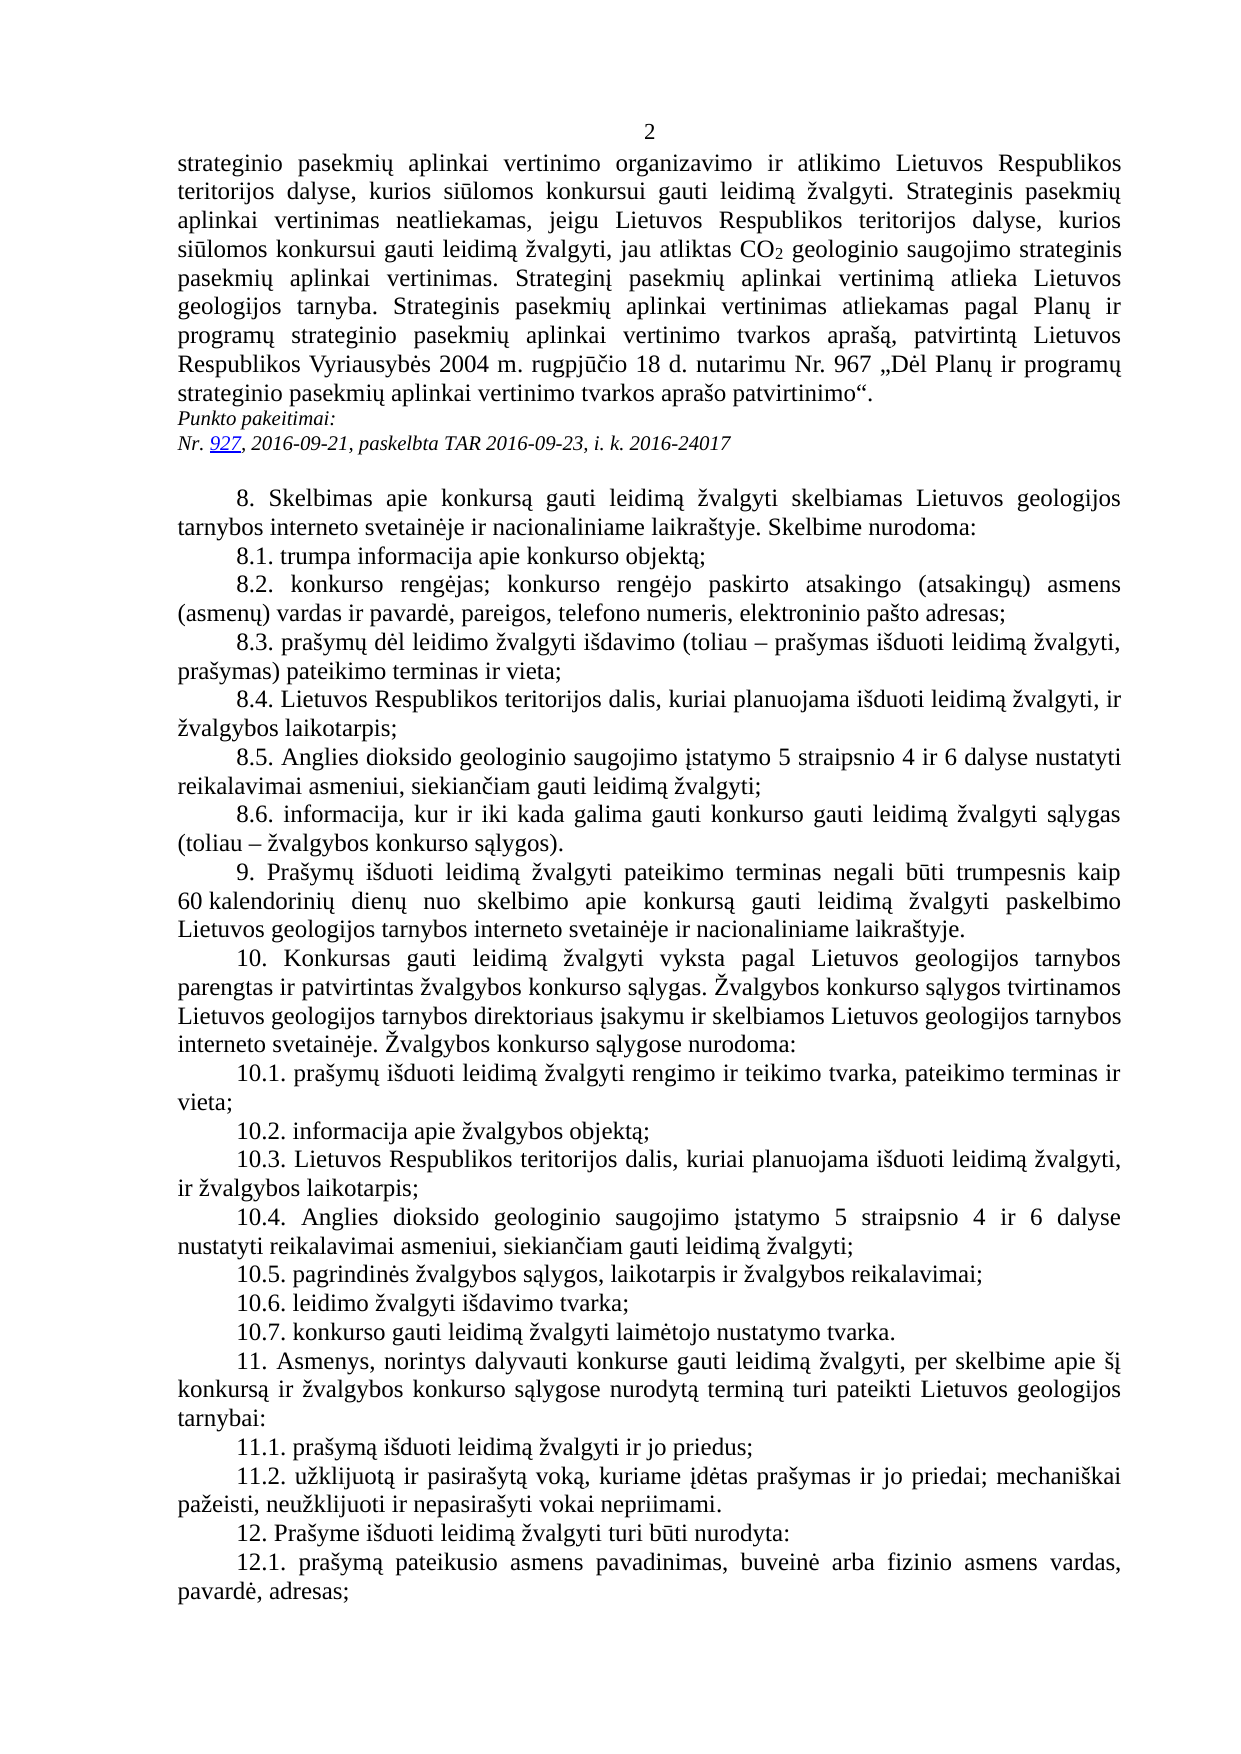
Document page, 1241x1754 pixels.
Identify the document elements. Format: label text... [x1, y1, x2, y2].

text 12.1. prašymą pateikusio asmens pavadinimas, buveinė arba fizinio asmens vardas, pavardė, adresas; [177, 1547, 1122, 1604]
text 10.1. prašymų išduoti leidimą žvalgyti rengimo ir teikimo tvarka, pateikimo terminas ir vieta; [177, 1058, 1122, 1116]
text 10.6. leidimo žvalgyti išdavimo tvarka; [177, 1288, 1122, 1317]
text Nr. 927, 2016-09-21, paskelbta TAR 2016-09-23, i. k. 2016-24017 [177, 430, 1122, 454]
text 10.7. konkurso gauti leidimą žvalgyti laimėtojo nustatymo tvarka. [177, 1317, 1122, 1346]
text Punkto pakeitimai: [177, 406, 1122, 430]
text 10. Konkursas gauti leidimą žvalgyti vyksta pagal Lietuvos geologijos tarnybos parengtas ir patvirtintas žvalgybos konkurso sąlygas. Žvalgybos konkurso sąlygos tvirtinamos Lietuvos geologijos tarnybos direktoriaus įsakymu ir skelbiamos Lietuvos geologijos tarnybos interneto svetainėje. Žvalgybos konkurso sąlygose nurodoma: [177, 943, 1122, 1058]
text 8.6. informacija, kur ir iki kada galima gauti konkurso gauti leidimą žvalgyti sąlygas (toliau – žvalgybos konkurso sąlygos). [177, 799, 1122, 857]
text 8.4. Lietuvos Respublikos teritorijos dalis, kuriai planuojama išduoti leidimą žvalgyti, ir žvalgybos laikotarpis; [177, 684, 1122, 742]
text 8.1. trumpa informacija apie konkurso objektą; [177, 541, 1122, 569]
text 8. Skelbimas apie konkursą gauti leidimą žvalgyti skelbiamas Lietuvos geologijos tarnybos interneto svetainėje ir nacionaliniame laikraštyje. Skelbime nurodoma: [177, 483, 1122, 541]
text 10.3. Lietuvos Respublikos teritorijos dalis, kuriai planuojama išduoti leidimą žvalgyti, ir žvalgybos laikotarpis; [177, 1144, 1122, 1202]
text 8.2. konkurso rengėjas; konkurso rengėjo paskirto atsakingo (atsakingų) asmens (asmenų) vardas ir pavardė, pareigos, telefono numeris, elektroninio pašto adresas; [177, 569, 1122, 627]
text 11.2. užklijuotą ir pasirašytą voką, kuriame įdėtas prašymas ir jo priedai; mechaniškai pažeisti, neužklijuoti ir nepasirašyti vokai nepriimami. [177, 1461, 1122, 1518]
text 12. Prašyme išduoti leidimą žvalgyti turi būti nurodyta: [177, 1518, 1122, 1547]
text 10.5. pagrindinės žvalgybos sąlygos, laikotarpis ir žvalgybos reikalavimai; [177, 1259, 1122, 1288]
text 11. Asmenys, norintys dalyvauti konkurse gauti leidimą žvalgyti, per skelbime apie šį konkursą ir žvalgybos konkurso sąlygose nurodytą terminą turi pateikti Lietuvos geologijos tarnybai: [177, 1346, 1122, 1432]
text 10.2. informacija apie žvalgybos objektą; [177, 1116, 1122, 1144]
text 11.1. prašymą išduoti leidimą žvalgyti ir jo priedus; [177, 1432, 1122, 1461]
text 8.3. prašymų dėl leidimo žvalgyti išdavimo (toliau – prašymas išduoti leidimą žvalgyti, prašymas) pateikimo terminas ir vieta; [177, 627, 1122, 684]
text 8.5. Anglies dioksido geologinio saugojimo įstatymo 5 straipsnio 4 ir 6 dalyse nustatyti reikalavimai asmeniui, siekiančiam gauti leidimą žvalgyti; [177, 742, 1122, 799]
text 10.4. Anglies dioksido geologinio saugojimo įstatymo 5 straipsnio 4 ir 6 dalyse nustatyti reikalavimai asmeniui, siekiančiam gauti leidimą žvalgyti; [177, 1202, 1122, 1259]
text strateginio pasekmių aplinkai vertinimo organizavimo ir atlikimo Lietuvos Respublikos teritorijos dalyse, kurios siūlomos konkursui gauti leidimą žvalgyti. Strateginis pasekmių aplinkai vertinimas neatliekamas, jeigu Lietuvos Respublikos teritorijos dalyse, kurios siūlomos konkursui gauti leidimą žvalgyti, jau atliktas CO2 geologinio saugojimo strateginis pasekmių aplinkai vertinimas. Strateginį pasekmių aplinkai vertinimą atlieka Lietuvos geologijos tarnyba. Strateginis pasekmių aplinkai vertinimas atliekamas pagal Planų ir programų strateginio pasekmių aplinkai vertinimo tvarkos aprašą, patvirtintą Lietuvos Respublikos Vyriausybės 2004 m. rugpjūčio 18 d. nutarimu Nr. 967 „Dėl Planų ir programų strateginio pasekmių aplinkai vertinimo tvarkos aprašo patvirtinimo“. [177, 148, 1122, 406]
text 9. Prašymų išduoti leidimą žvalgyti pateikimo terminas negali būti trumpesnis kaip 60 kalendorinių dienų nuo skelbimo apie konkursą gauti leidimą žvalgyti paskelbimo Lietuvos geologijos tarnybos interneto svetainėje ir nacionaliniame laikraštyje. [177, 857, 1122, 943]
